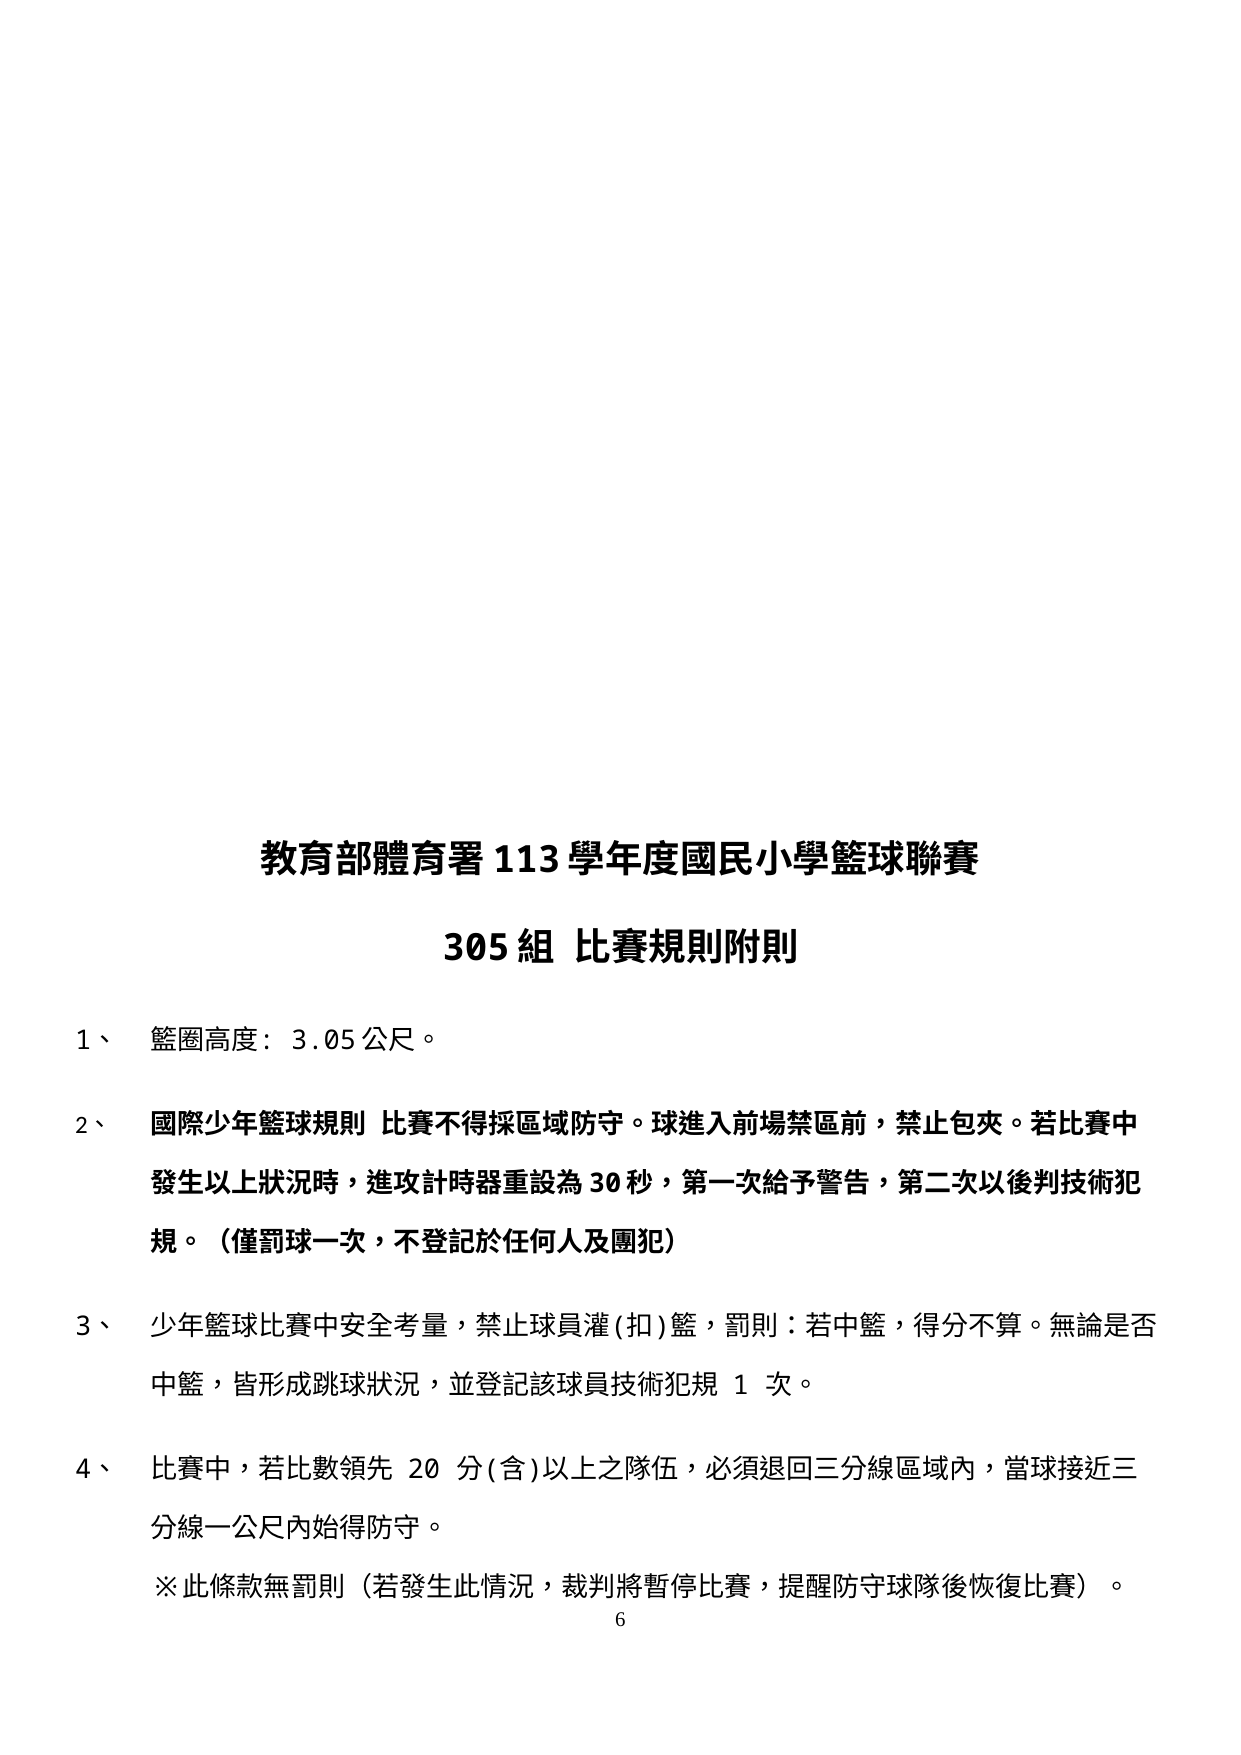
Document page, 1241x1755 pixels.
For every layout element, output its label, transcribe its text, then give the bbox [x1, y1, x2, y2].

text 305組 比賽規則附則 [75, 930, 1165, 968]
list 國際少年籃球規則 比賽不得採區域防守。球進入前場禁區前，禁止包夾。若比賽中發生以上狀況時，進攻計時器重設為30秒，第一次給予警告，第二次以後判技術犯規。（僅罰球一次，不登記於任何人及團犯） [75, 1102, 1165, 1259]
text 教育部體育署113學年度國民小學籃球聯賽 [75, 843, 1165, 880]
list 少年籃球比賽中安全考量，禁止球員灌(扣)籃，罰則：若中籃，得分不算。無論是否中籃，皆形成跳球狀況，並登記該球員技術犯規 1 次。 [75, 1304, 1165, 1402]
text ※此條款無罰則（若發生此情況，裁判將暫停比賽，提醒防守球隊後恢復比賽）。 [150, 1564, 1165, 1604]
list 比賽中，若比數領先 20 分(含)以上之隊伍，必須退回三分線區域內，當球接近三分線一公尺內始得防守。 [75, 1447, 1165, 1545]
list 籃圈高度: 3.05公尺。 [75, 1018, 1165, 1057]
